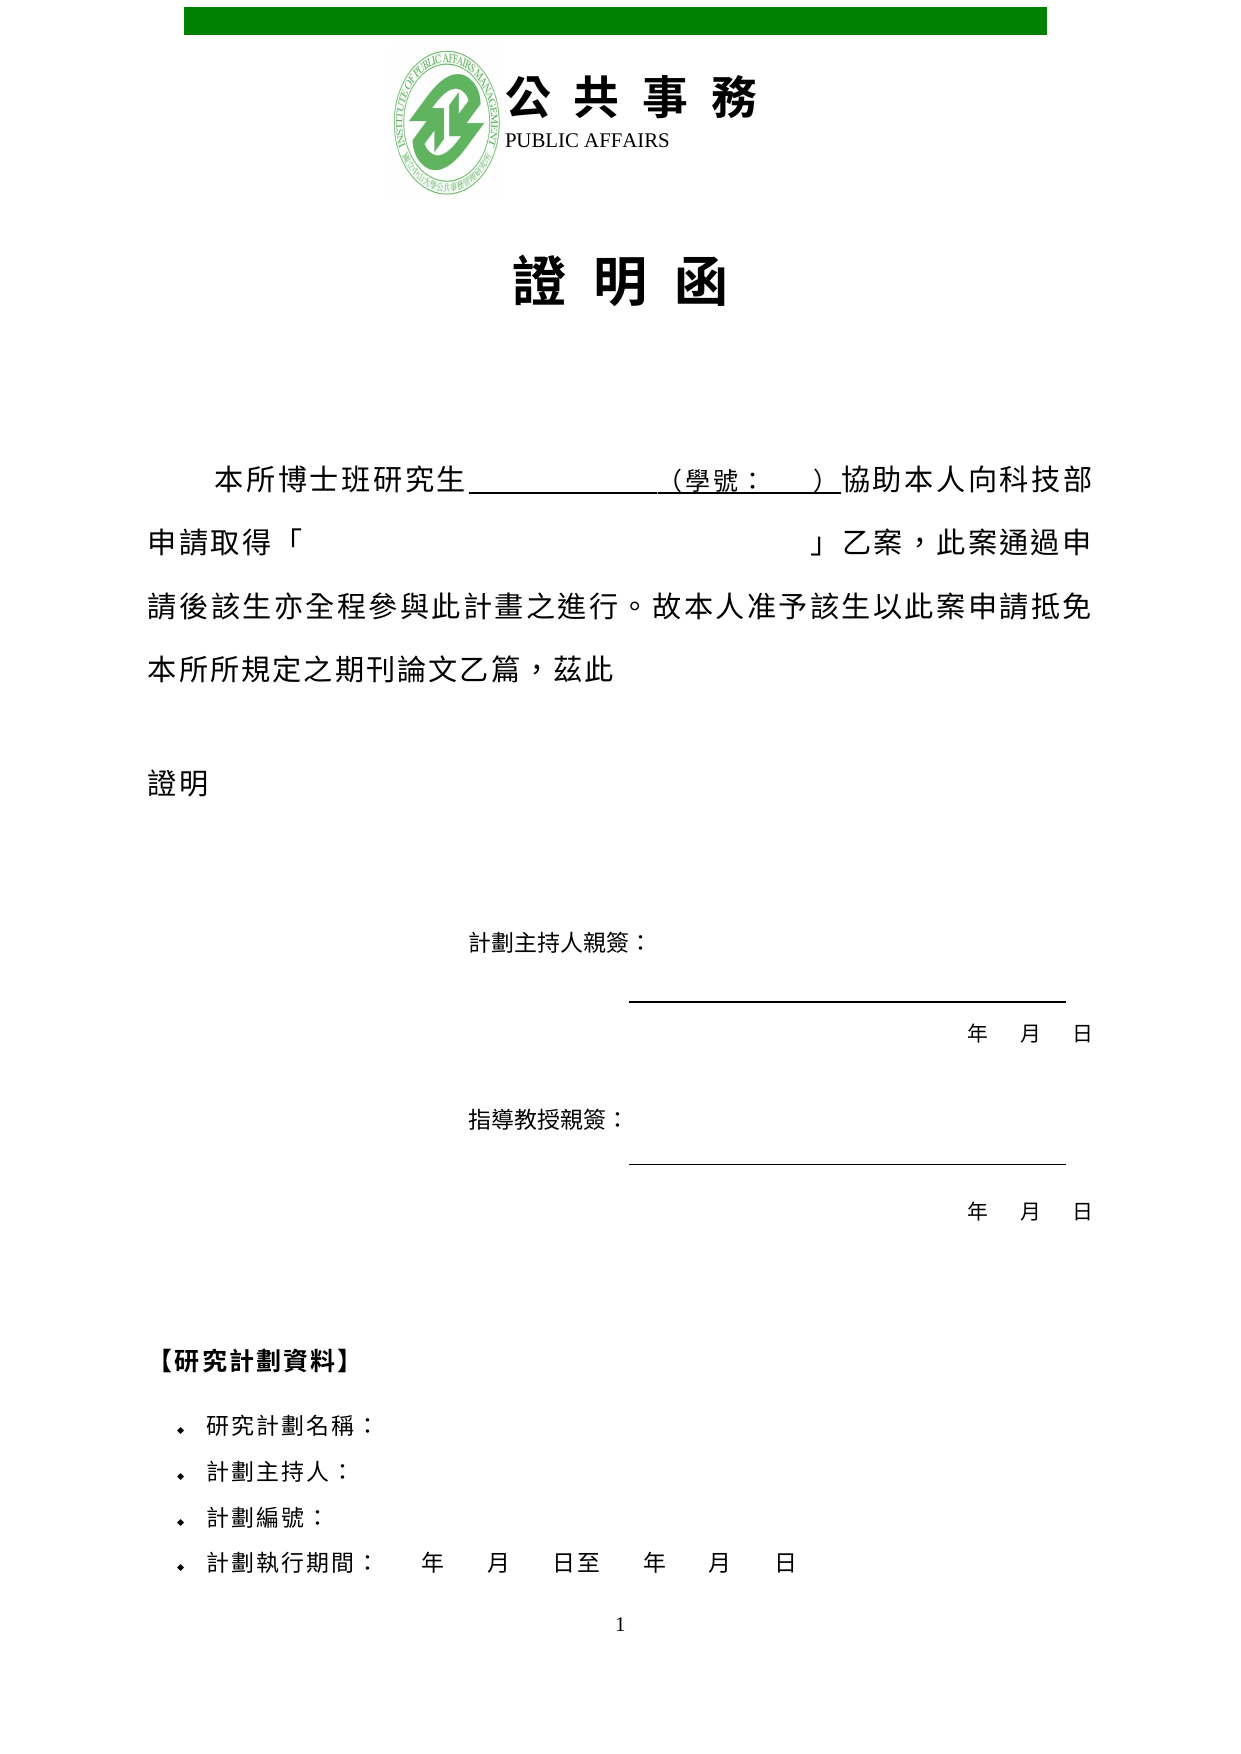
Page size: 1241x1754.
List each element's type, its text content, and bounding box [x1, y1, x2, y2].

list 研究計劃名稱： [177, 1408, 1092, 1441]
text 指導教授親簽： [148, 1102, 1092, 1135]
text 計劃主持人親簽： [148, 924, 1092, 958]
text 本所博士班研究生 （學號： ）協助本人向科技部申請取得「 」乙案，此案通過申請後該生亦全程參與此計畫之進行。故本人准予該生以此案申請抵免本所所規定之期刊論文乙篇，茲此 [148, 456, 1092, 689]
text 年 月 日 [148, 1195, 1092, 1225]
text 證明 [148, 760, 1092, 803]
text 年 月 日 [148, 1017, 1092, 1048]
list 計劃主持人： [177, 1454, 1092, 1487]
list 計劃編號： [177, 1499, 1092, 1533]
text 【研究計劃資料】 [148, 1341, 1092, 1377]
list 計劃執行期間： 年 月 日至 年 月 日 [177, 1545, 1092, 1578]
text 證 明 函 [148, 238, 1092, 317]
